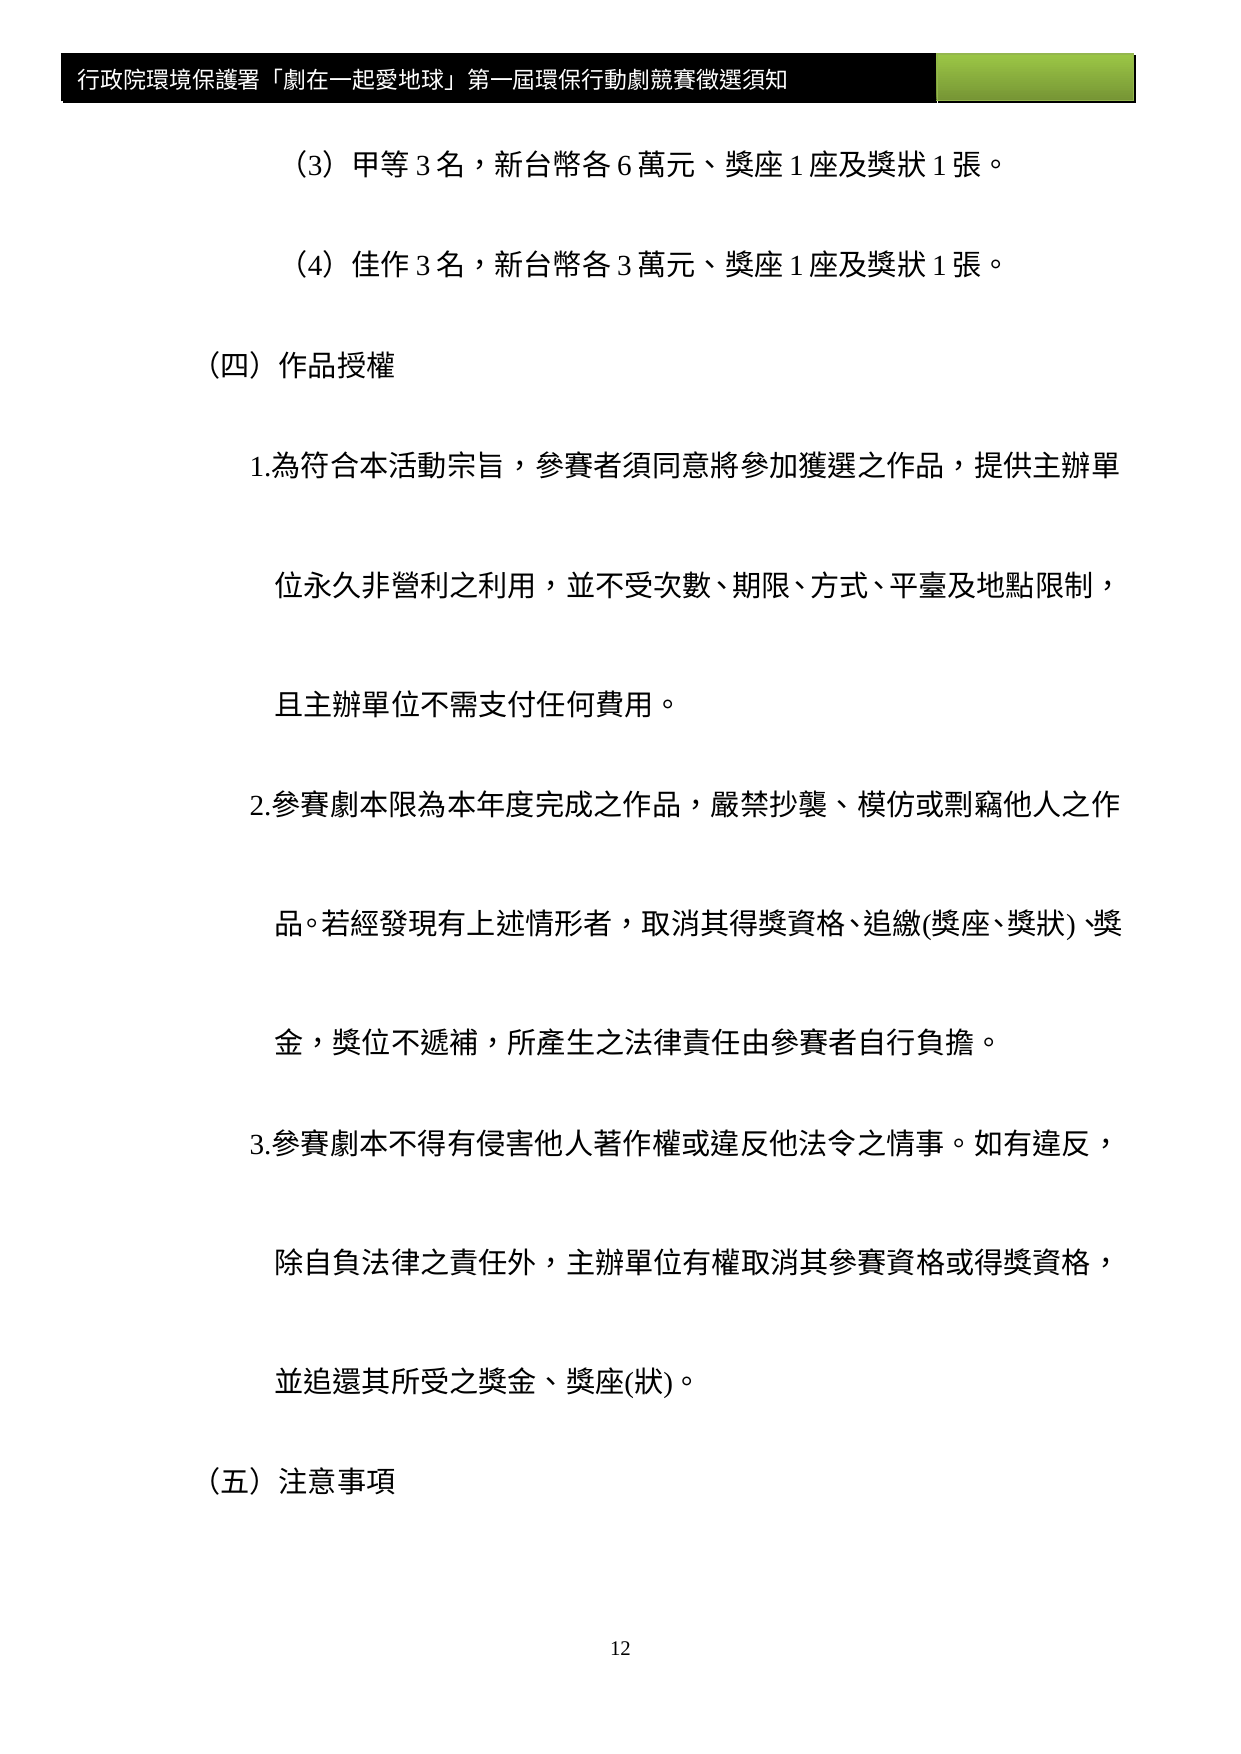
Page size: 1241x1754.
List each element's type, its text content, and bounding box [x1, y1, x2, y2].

subtitle （4）佳作3名，新台幣各3萬元、獎座1座及獎狀1張。 [278, 223, 1122, 303]
subtitle 2.參賽劇本限為本年度完成之作品，嚴禁抄襲、模仿或剽竊他人之作品。若經發現有上述情形者，取消其得獎資格、追繳(獎座、獎狀)、獎金，獎位不遞補，所產生之法律責任由參賽者自行負擔。 [249, 763, 1122, 1081]
subtitle （五）注意事項 [191, 1440, 1122, 1520]
subtitle （四）作品授權 [191, 324, 1122, 403]
subtitle （3）甲等3名，新台幣各6萬元、獎座1座及獎狀1張。 [278, 123, 1122, 202]
subtitle 3.參賽劇本不得有侵害他人著作權或違反他法令之情事。如有違反，除自負法律之責任外，主辦單位有權取消其參賽資格或得獎資格，並追還其所受之獎金、獎座(狀)。 [249, 1102, 1122, 1419]
subtitle 1.為符合本活動宗旨，參賽者須同意將參加獲選之作品，提供主辦單位永久非營利之利用，並不受次數、期限、方式、平臺及地點限制，且主辦單位不需支付任何費用。 [249, 424, 1122, 742]
